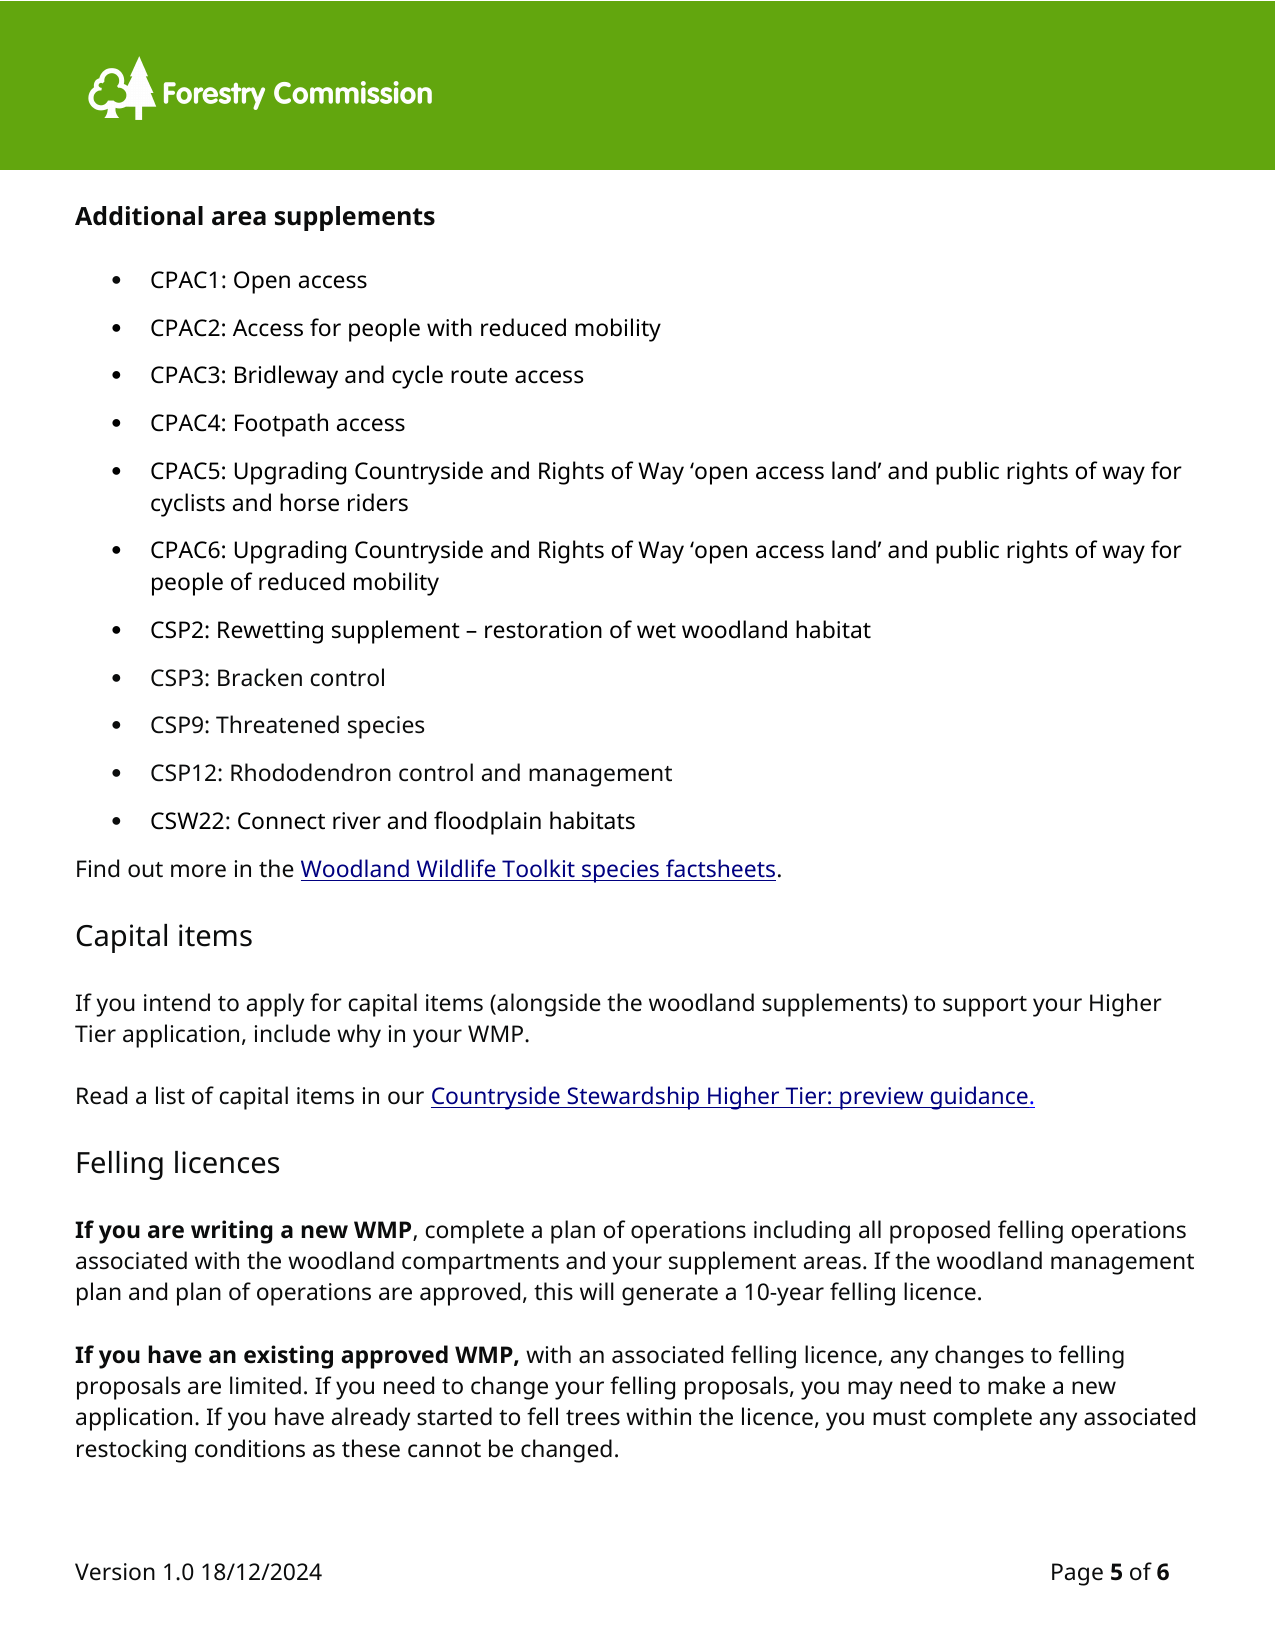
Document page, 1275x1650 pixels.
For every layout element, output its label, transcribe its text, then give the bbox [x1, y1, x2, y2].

text If you have an existing approved WMP, with an associated felling licence, any changes to felling proposals are limited. If you need to change your felling proposals, you may need to make a new application. If you have already started to fell trees within the licence, you must complete any associated restocking conditions as these cannot be changed. [75, 1339, 1200, 1464]
subtitle Capital items [75, 916, 1200, 955]
list CSP3: Bracken control [112, 661, 1200, 693]
list CPAC2: Access for people with reduced mobility [112, 311, 1200, 343]
list CPAC5: Upgrading Countryside and Rights of Way ‘open access land’ and public rights of way for cyclists and horse riders [112, 455, 1200, 518]
subtitle Additional area supplements [75, 198, 1200, 232]
text Read a list of capital items in our Countryside Stewardship Higher Tier: preview guidance. [75, 1080, 1200, 1112]
list CPAC4: Footpath access [112, 407, 1200, 438]
text If you are writing a new WMP, complete a plan of operations including all proposed felling operations associated with the woodland compartments and your supplement areas. If the woodland management plan and plan of operations are approved, this will generate a 10-year felling licence. [75, 1214, 1200, 1307]
subtitle Felling licences [75, 1143, 1200, 1182]
list CPAC6: Upgrading Countryside and Rights of Way ‘open access land’ and public rights of way for people of reduced mobility [112, 534, 1200, 597]
text If you intend to apply for capital items (alongside the woodland supplements) to support your Higher Tier application, include why in your WMP. [75, 987, 1200, 1049]
list CPAC3: Bridleway and cycle route access [112, 359, 1200, 391]
list CSP12: Rhododendron control and management [112, 757, 1200, 788]
list CPAC1: Open access [112, 263, 1200, 295]
text Find out more in the Woodland Wildlife Toolkit species factsheets. [75, 853, 1200, 884]
list CSW22: Connect river and floodplain habitats [112, 805, 1200, 836]
list CSP9: Threatened species [112, 709, 1200, 741]
list CSP2: Rewetting supplement – restoration of wet woodland habitat [112, 613, 1200, 645]
